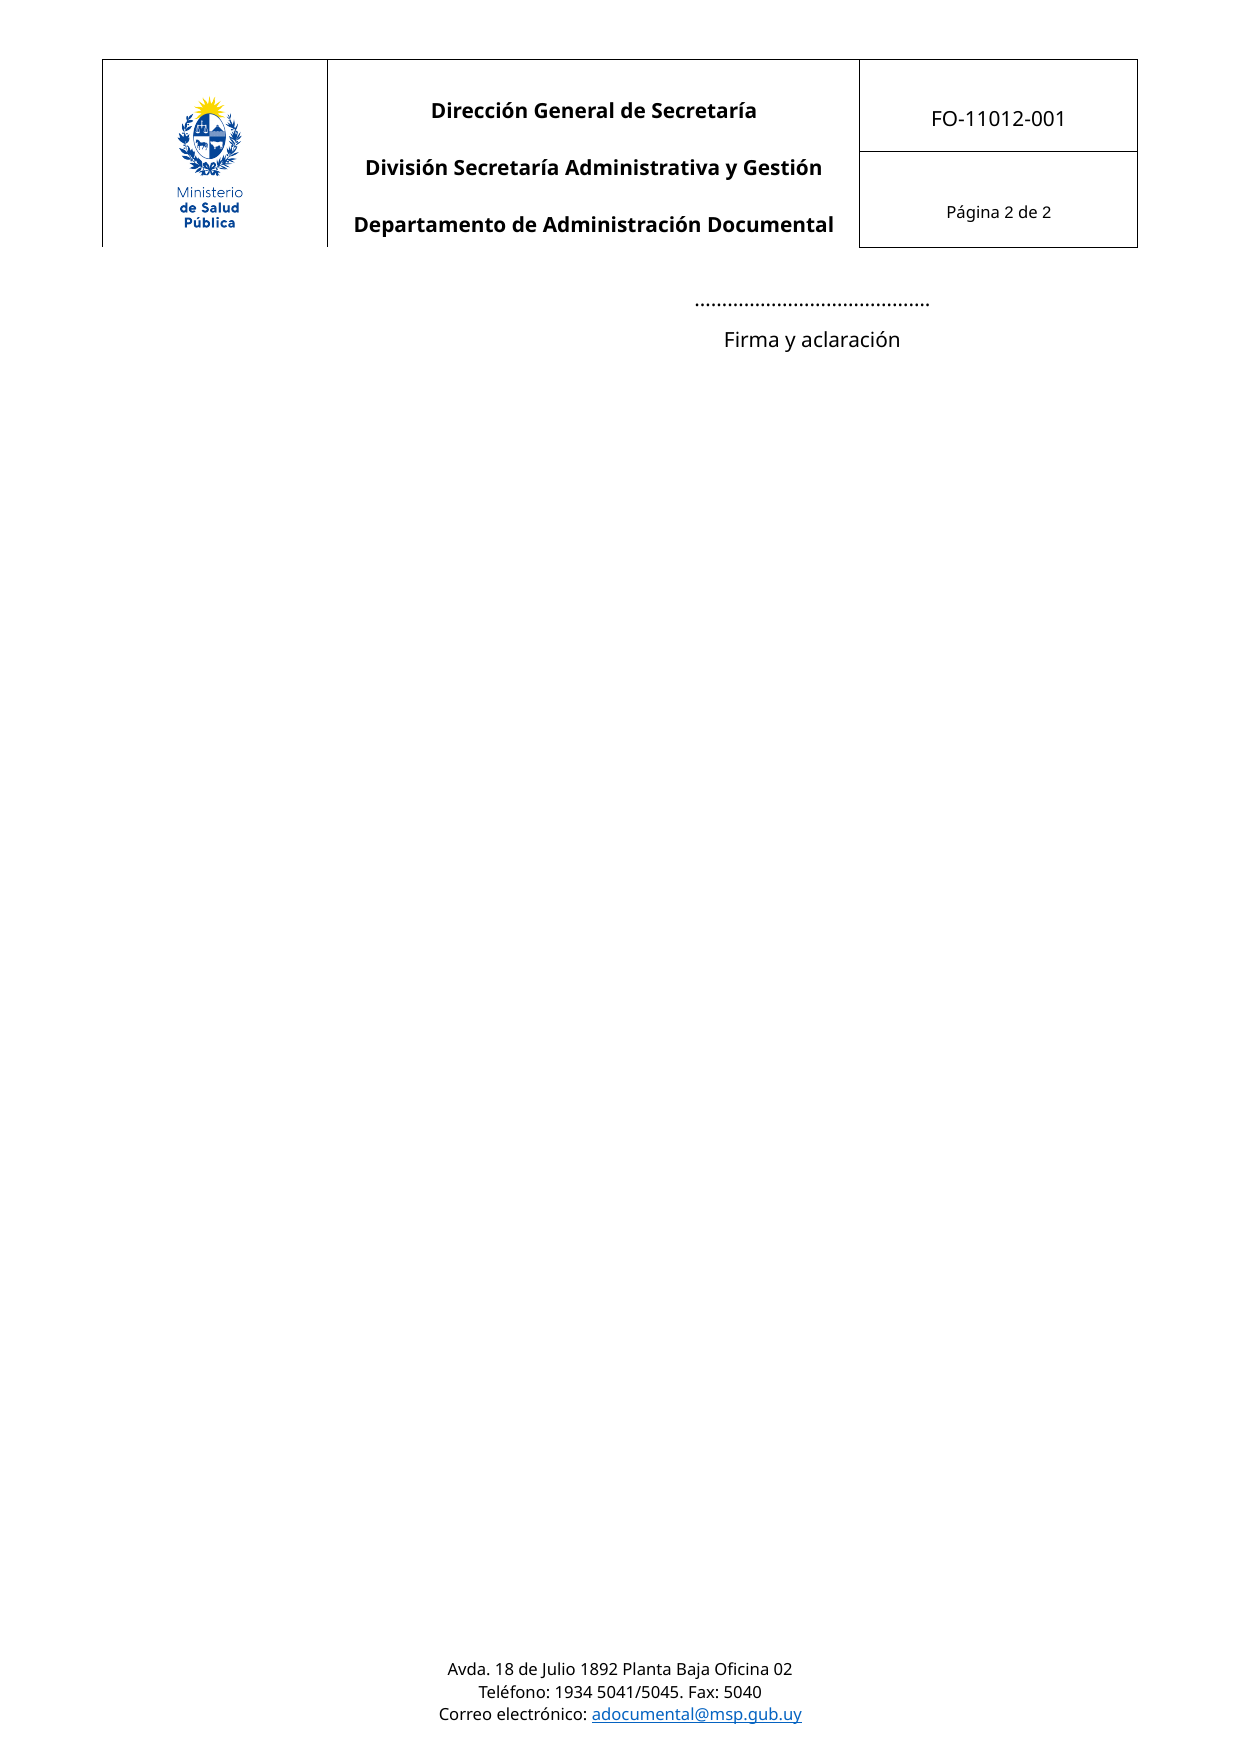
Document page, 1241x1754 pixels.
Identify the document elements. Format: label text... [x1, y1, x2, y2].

text Firma y aclaración [126, 325, 1152, 353]
text ……………………………………. [126, 284, 1152, 313]
picture [141, 80, 279, 243]
